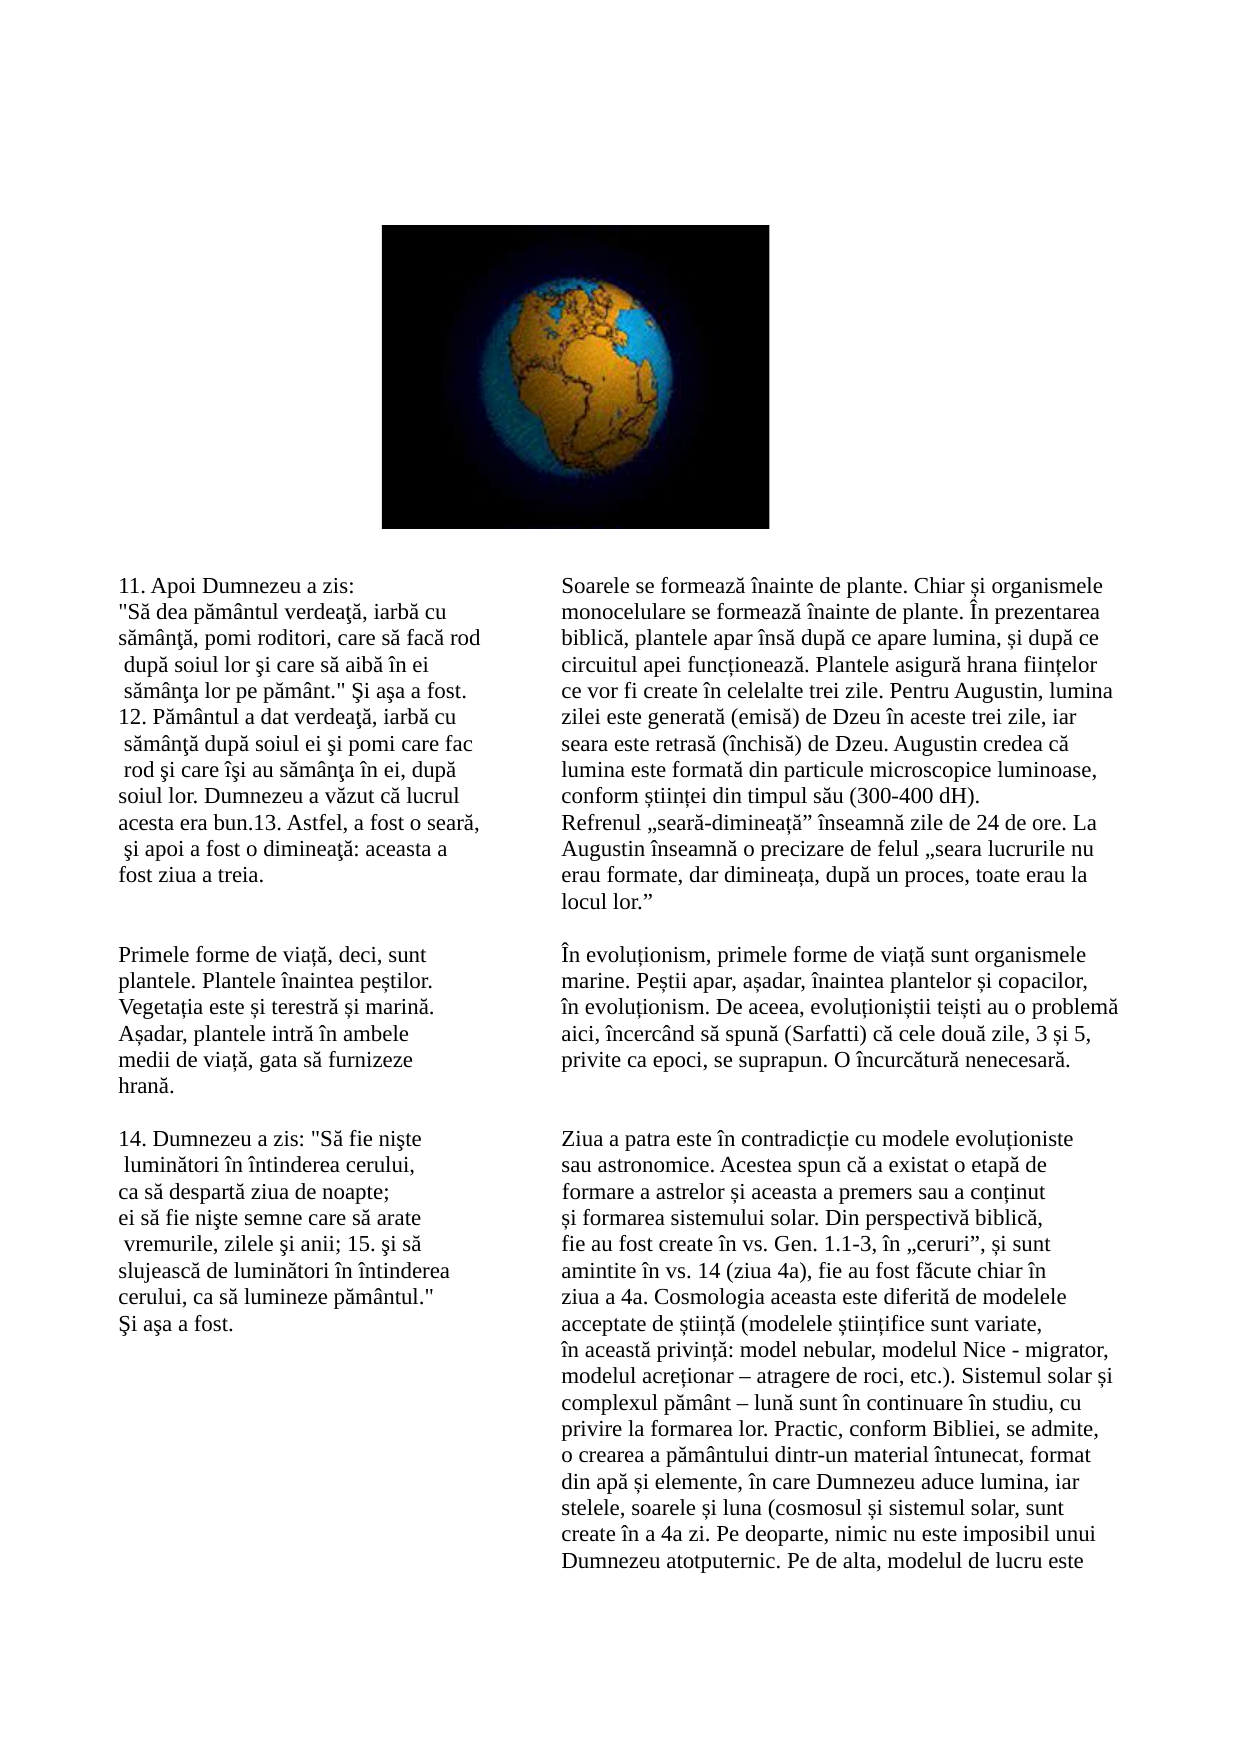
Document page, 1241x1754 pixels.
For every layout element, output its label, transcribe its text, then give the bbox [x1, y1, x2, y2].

picture [381, 225, 770, 529]
text după soiul lor şi care să aibă în ei circuitul apei funcționează. Plantele asigură hrana ființelor [118, 651, 1123, 677]
text plantele. Plantele înaintea peștilor. marine. Peștii apar, așadar, înaintea plantelor și copacilor, [118, 967, 1123, 993]
text rod şi care îşi au sămânţa în ei, după lumina este formată din particule microscopice luminoase, [118, 756, 1123, 782]
text Dumnezeu atotputernic. Pe de alta, modelul de lucru este [118, 1547, 1123, 1573]
text acesta era bun.13. Astfel, a fost o seară, Refrenul „seară-dimineață” înseamnă zile de 24 de ore. La [118, 809, 1123, 835]
text o crearea a pământului dintr-un material întunecat, format [118, 1441, 1123, 1468]
text vremurile, zilele şi anii; 15. şi să fie au fost create în vs. Gen. 1.1-3, în „ceruri”, și sunt [118, 1231, 1123, 1257]
text slujească de luminători în întinderea amintite în vs. 14 (ziua 4a), fie au fost făcute chiar în [118, 1257, 1123, 1283]
text sămânţă după soiul ei şi pomi care fac seara este retrasă (închisă) de Dzeu. Augustin credea că [118, 730, 1123, 756]
text fost ziua a treia. erau formate, dar dimineața, după un proces, toate erau la locul lor.” [118, 862, 1123, 941]
text 11. Apoi Dumnezeu a zis: Soarele se formează înainte de plante. Chiar și organismele [118, 572, 1123, 598]
text stelele, soarele și luna (cosmosul și sistemul solar, sunt [118, 1494, 1123, 1520]
text medii de viață, gata să furnizeze privite ca epoci, se suprapun. O încurcătură nenecesară. [118, 1046, 1123, 1072]
text complexul pământ – lună sunt în continuare în studiu, cu [118, 1389, 1123, 1415]
text sămânţa lor pe pământ." Şi aşa a fost. ce vor fi create în celelalte trei zile. Pentru Augustin, lumina 12. Pământul a dat verdeaţă, iarbă cu zilei este generată (emisă) de Dzeu în aceste trei zile, iar [118, 677, 1123, 730]
text 14. Dumnezeu a zis: "Să fie nişte Ziua a patra este în contradicție cu modele evoluționiste [118, 1125, 1123, 1151]
text ca să despartă ziua de noapte; formare a astrelor și aceasta a premers sau a conținut [118, 1178, 1123, 1204]
text sămânţă, pomi roditori, care să facă rod biblică, plantele apar însă după ce apare lumina, și după ce [118, 624, 1123, 651]
text din apă și elemente, în care Dumnezeu aduce lumina, iar [118, 1468, 1123, 1494]
text Vegetația este și terestră și marină. în evoluționism. De aceea, evoluționiștii teiști au o problemă [118, 993, 1123, 1020]
text ei să fie nişte semne care să arate și formarea sistemului solar. Din perspectivă biblică, [118, 1204, 1123, 1231]
text Şi aşa a fost. acceptate de știință (modelele științifice sunt variate, în această privință: model nebular, modelul Nice - migrator, modelul acreționar – atragere de roci, etc.). Sistemul solar și [118, 1309, 1123, 1389]
text şi apoi a fost o dimineaţă: aceasta a Augustin înseamnă o precizare de felul „seara lucrurile nu [118, 835, 1123, 862]
text luminători în întinderea cerului, sau astronomice. Acestea spun că a existat o etapă de [118, 1151, 1123, 1178]
text Primele forme de viață, deci, sunt În evoluționism, primele forme de viață sunt organismele [118, 941, 1123, 967]
text soiul lor. Dumnezeu a văzut că lucrul conform științei din timpul său (300-400 dH). [118, 782, 1123, 809]
text cerului, ca să lumineze pământul." ziua a 4a. Cosmologia aceasta este diferită de modelele [118, 1283, 1123, 1309]
text Așadar, plantele intră în ambele aici, încercând să spună (Sarfatti) că cele două zile, 3 și 5, [118, 1020, 1123, 1046]
text privire la formarea lor. Practic, conform Bibliei, se admite, [118, 1415, 1123, 1441]
text "Să dea pământul verdeaţă, iarbă cu monocelulare se formează înainte de plante. În prezentarea [118, 598, 1123, 624]
text hrană. [118, 1072, 1123, 1099]
text create în a 4a zi. Pe deoparte, nimic nu este imposibil unui [118, 1520, 1123, 1547]
